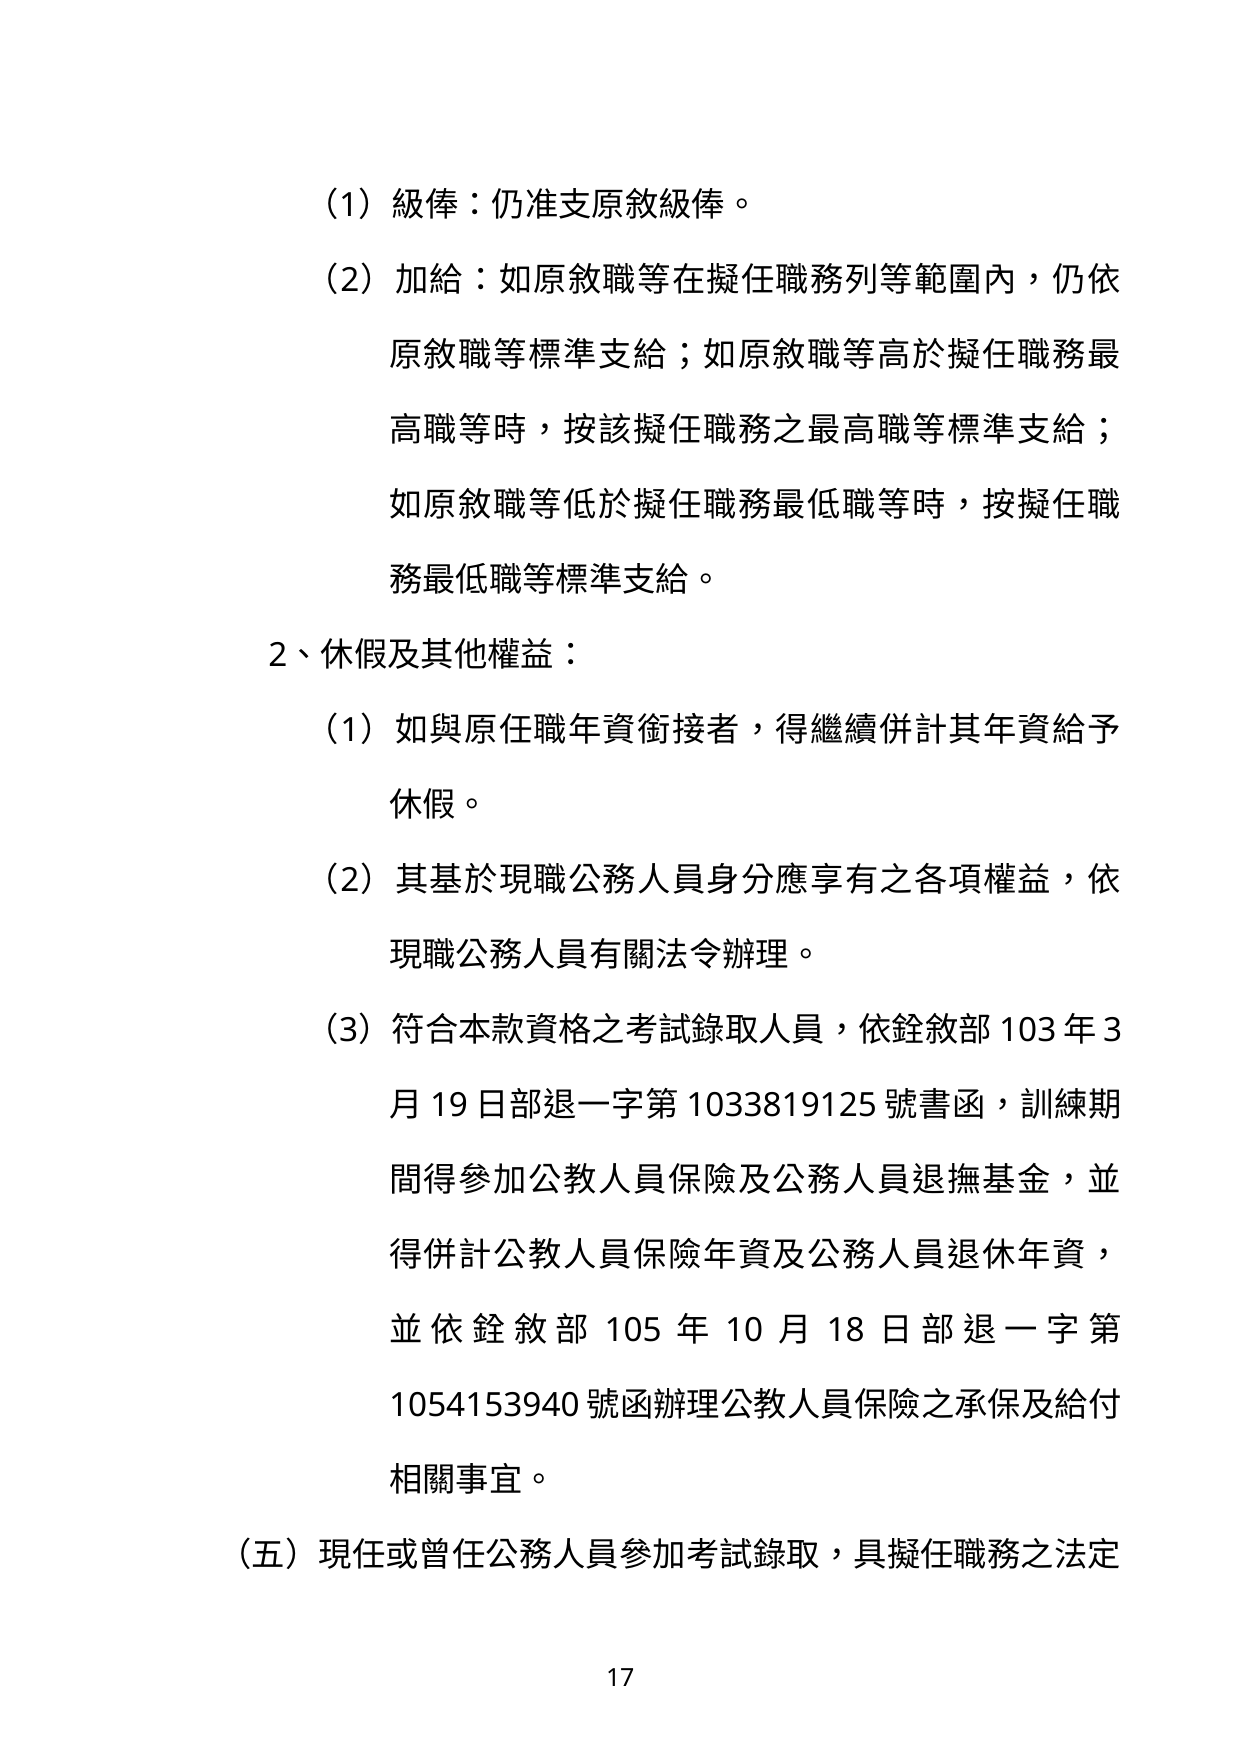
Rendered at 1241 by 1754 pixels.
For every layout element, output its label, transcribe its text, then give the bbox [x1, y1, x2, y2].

text （1）級俸：仍准支原敘級俸。 [306, 164, 1122, 239]
text （2）其基於現職公務人員身分應享有之各項權益，依現職公務人員有關法令辦理。 [306, 839, 1122, 989]
text 2、休假及其他權益： [268, 614, 1122, 689]
text （1）如與原任職年資銜接者，得繼續併計其年資給予休假。 [306, 689, 1122, 839]
text （2）加給：如原敘職等在擬任職務列等範圍內，仍依原敘職等標準支給；如原敘職等高於擬任職務最高職等時，按該擬任職務之最高職等標準支給；如原敘職等低於擬任職務最低職等時，按擬任職務最低職等標準支給。 [306, 239, 1122, 614]
text （3）符合本款資格之考試錄取人員，依銓敘部103年3月19日部退一字第1033819125號書函，訓練期間得參加公教人員保險及公務人員退撫基金，並得併計公教人員保險年資及公務人員退休年資，並依銓敘部105年10月18日部退一字第1054153940號函辦理公教人員保險之承保及給付相關事宜。 [306, 989, 1122, 1514]
text （五）現任或曾任公務人員參加考試錄取，具擬任職務之法定 [218, 1514, 1122, 1589]
